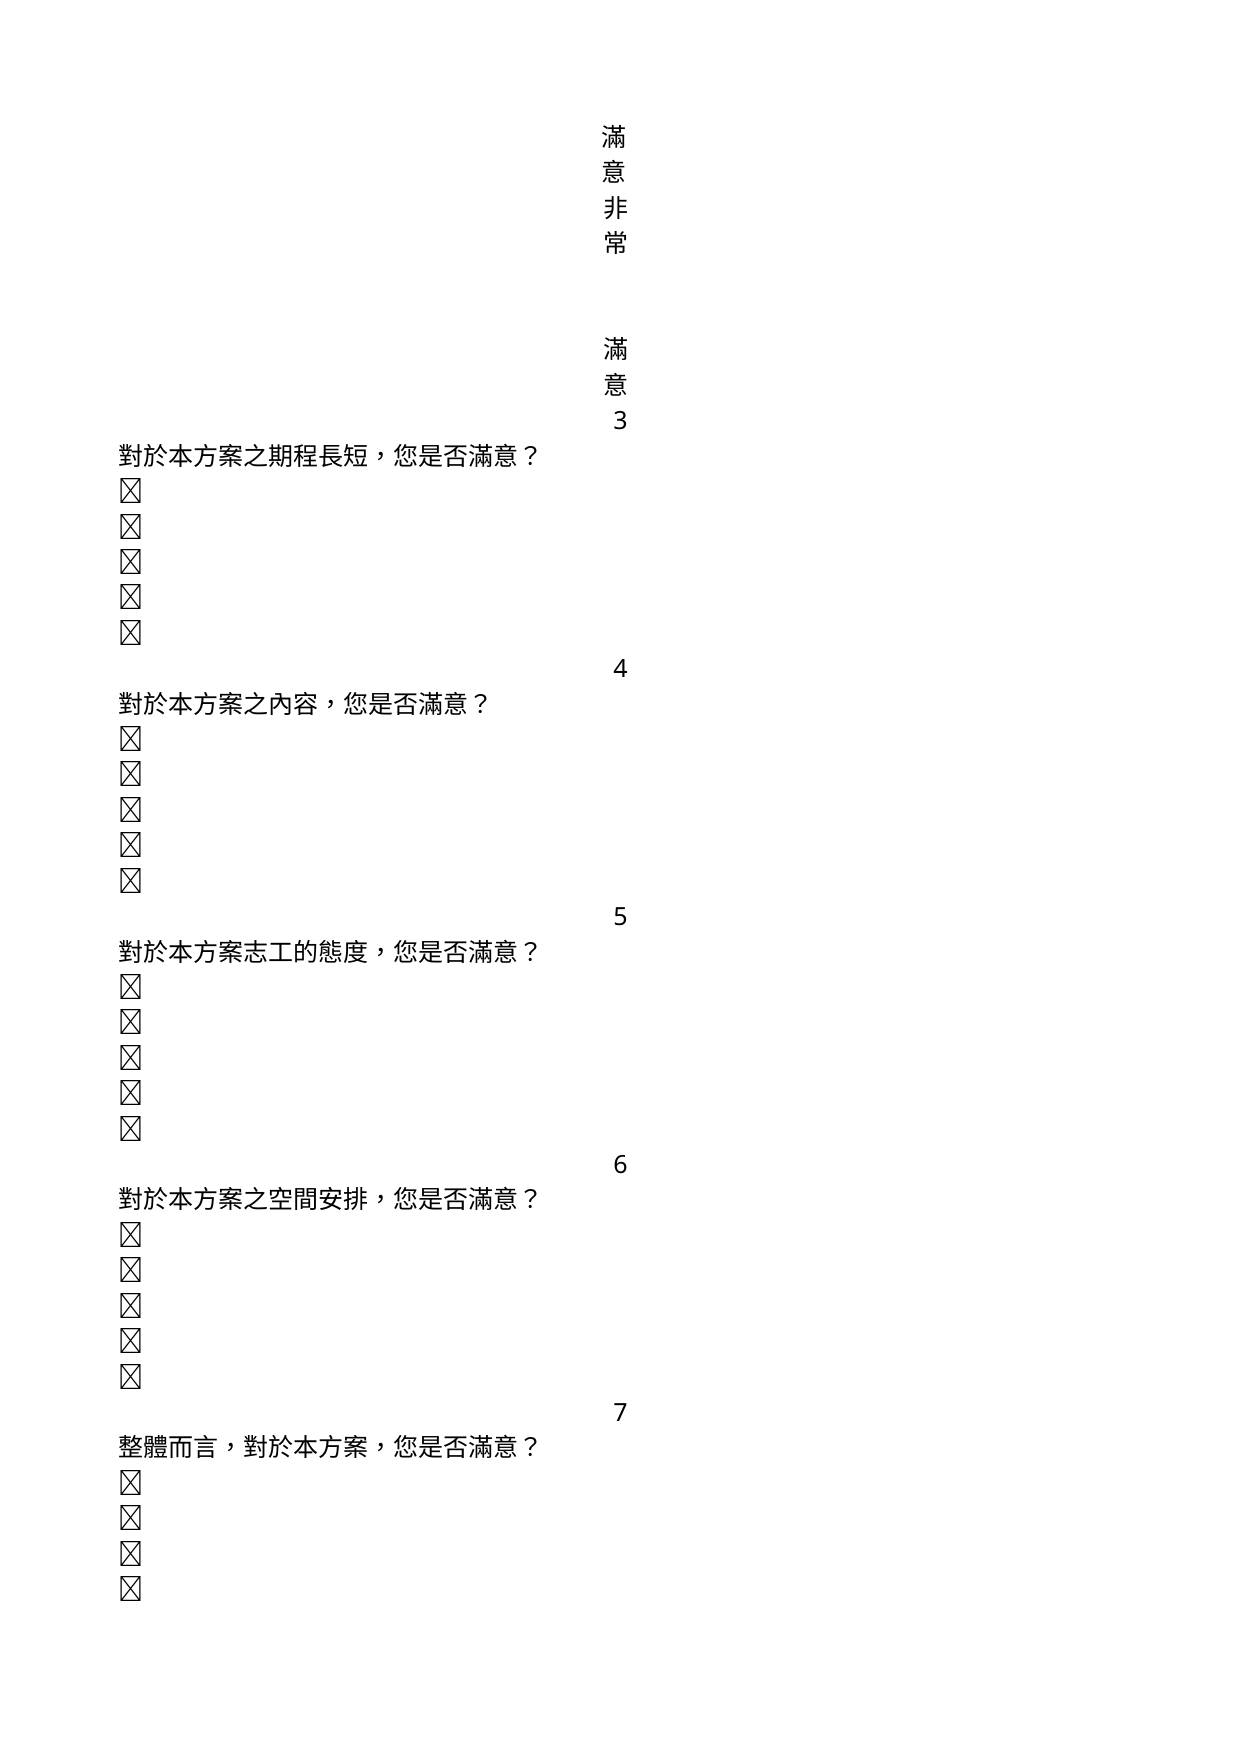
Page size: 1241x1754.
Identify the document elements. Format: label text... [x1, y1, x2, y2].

text  [118, 1570, 1122, 1606]
text  [118, 1535, 1122, 1570]
text 對於本方案志工的態度，您是否滿意？ [118, 933, 1122, 968]
text  [118, 1358, 1122, 1393]
text 對於本方案之空間安排，您是否滿意？ [118, 1181, 1122, 1216]
text  [118, 1287, 1122, 1322]
text  [118, 756, 1122, 791]
text  [118, 578, 1122, 614]
text 整體而言，對於本方案，您是否滿意？ [118, 1428, 1122, 1464]
text  [118, 1216, 1122, 1251]
text  [118, 1003, 1122, 1039]
text  [118, 543, 1122, 578]
text  [118, 791, 1122, 826]
text 常 [110, 224, 1122, 260]
text  [118, 1110, 1122, 1145]
text 7 [118, 1393, 1122, 1428]
text 滿 [106, 118, 1122, 153]
text  [118, 862, 1122, 897]
text 滿 [110, 331, 1122, 366]
text 對於本方案之內容，您是否滿意？ [118, 685, 1122, 720]
text  [118, 720, 1122, 756]
text  [118, 508, 1122, 543]
text  [118, 1464, 1122, 1499]
text  [118, 1499, 1122, 1535]
text 4 [118, 649, 1122, 685]
text  [118, 614, 1122, 649]
text  [118, 826, 1122, 862]
text  [118, 1322, 1122, 1358]
text 意 [110, 366, 1122, 401]
text 6 [118, 1145, 1122, 1181]
text 意 [106, 153, 1122, 189]
text 3 [118, 401, 1122, 437]
text 非 [110, 189, 1122, 224]
text  [118, 1074, 1122, 1110]
text  [118, 1251, 1122, 1287]
text  [118, 472, 1122, 508]
text 5 [118, 897, 1122, 933]
text  [118, 968, 1122, 1003]
text 對於本方案之期程長短，您是否滿意？ [118, 437, 1122, 472]
text  [118, 1039, 1122, 1074]
